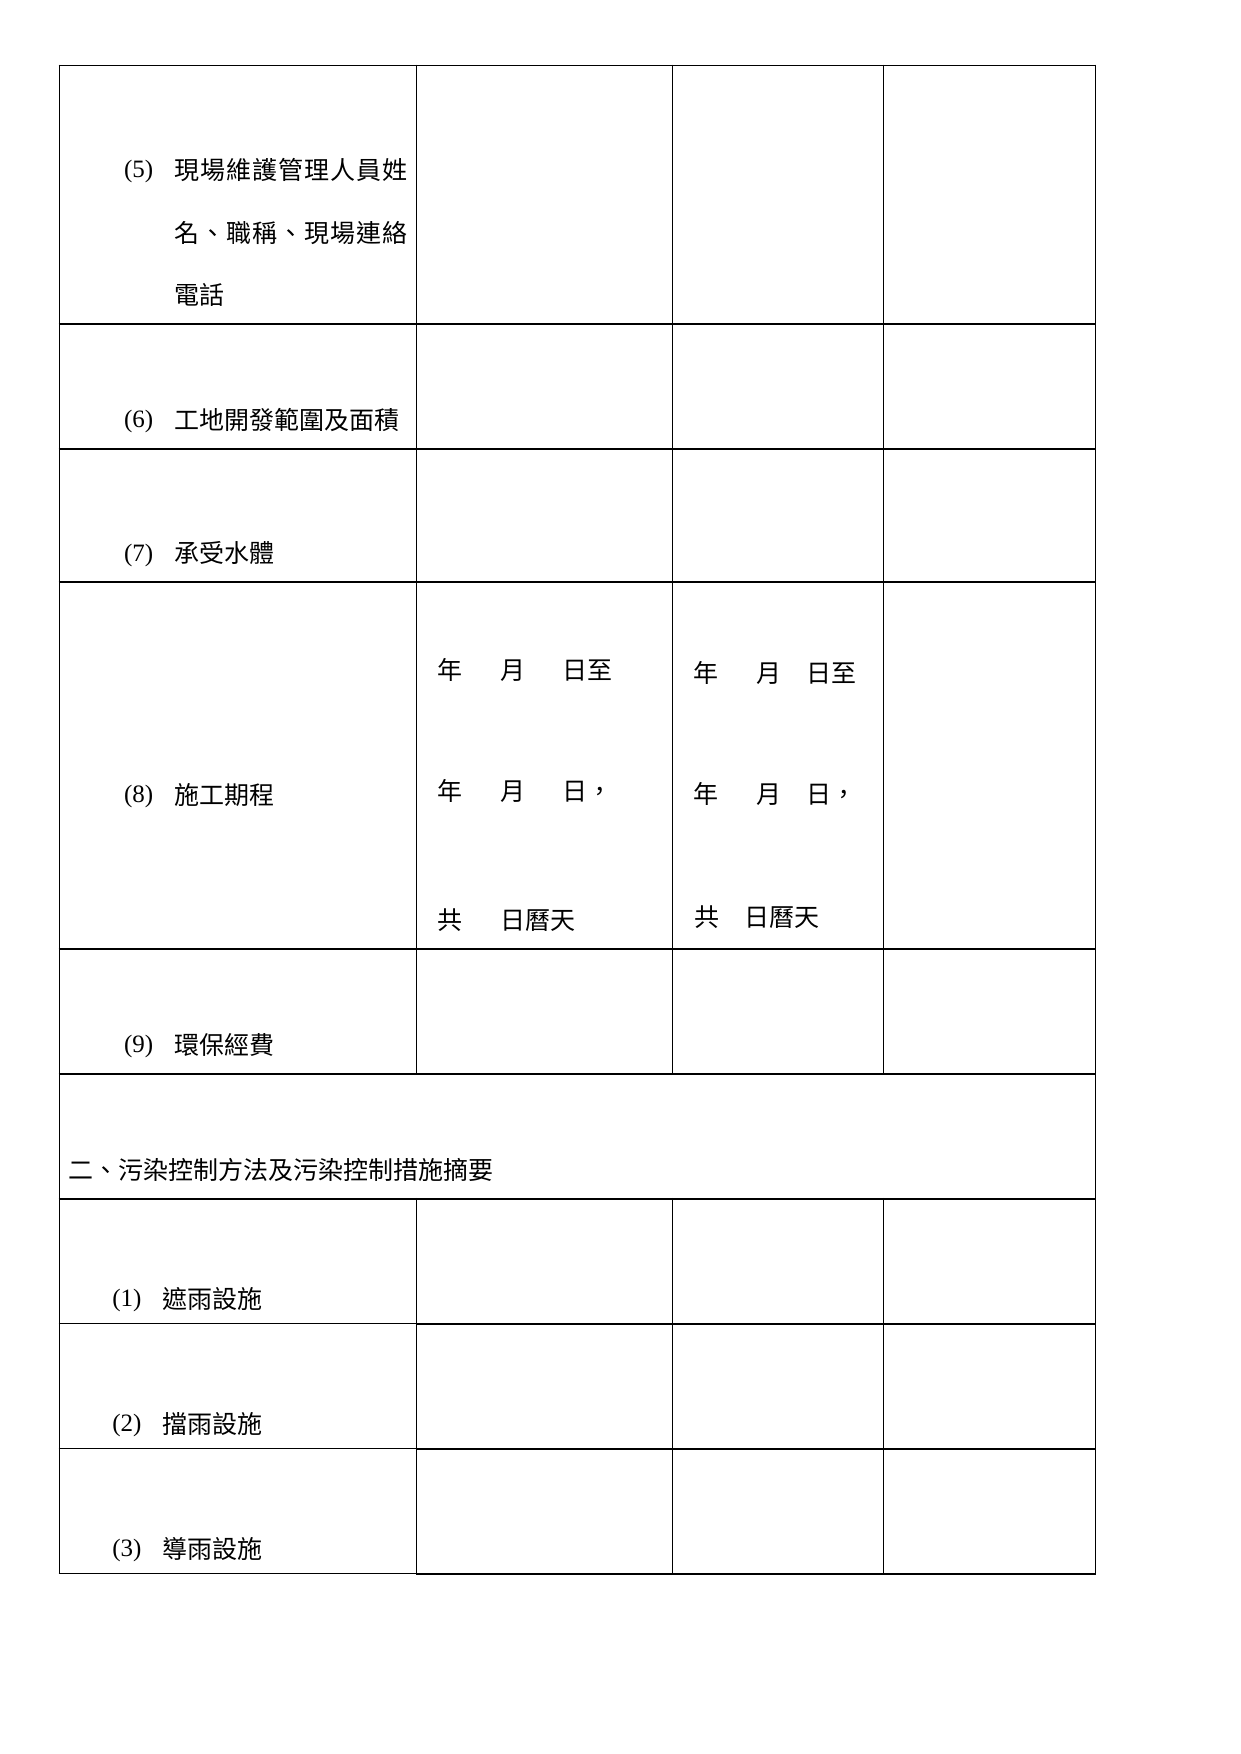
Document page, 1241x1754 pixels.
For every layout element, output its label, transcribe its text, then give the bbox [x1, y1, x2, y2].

table_cell 擋雨設施 [60, 1324, 416, 1448]
table_cell [673, 325, 883, 448]
table_cell 導雨設施 [60, 1449, 416, 1573]
table_cell [884, 950, 1095, 1073]
table_cell [673, 1450, 883, 1573]
table_cell [884, 1325, 1095, 1448]
table_cell 承受水體 [60, 450, 416, 581]
table_cell [673, 1325, 883, 1448]
table_cell 現場維護管理人員姓名、職稱、現場連絡電話 [60, 66, 416, 323]
table_cell [417, 1325, 672, 1448]
table_cell 工地開發範圍及面積 [60, 325, 416, 448]
table_cell [673, 950, 883, 1073]
table_cell [884, 66, 1095, 323]
table_cell [673, 1200, 883, 1323]
table_cell [417, 66, 672, 323]
table_cell [417, 950, 672, 1073]
table_cell 二、污染控制方法及污染控制措施摘要 [60, 1075, 1095, 1198]
table_cell 環保經費 [60, 950, 416, 1073]
table_cell [884, 325, 1095, 448]
table_cell 施工期程 [60, 583, 416, 948]
table_cell [417, 450, 672, 581]
table_cell 遮雨設施 [60, 1200, 416, 1323]
table_cell 年 月 日至 年 月 日， 共 日曆天 [417, 583, 672, 948]
table_cell [417, 1200, 672, 1323]
table_cell 年 月 日至 年 月 日， 共 日曆天 [673, 583, 883, 948]
table_cell [884, 583, 1095, 948]
table_cell [417, 325, 672, 448]
table_cell [673, 450, 883, 581]
table_cell [673, 66, 883, 323]
table_cell [884, 1450, 1095, 1573]
table_cell [417, 1450, 672, 1573]
table_cell [884, 450, 1095, 581]
table_cell [884, 1200, 1095, 1323]
